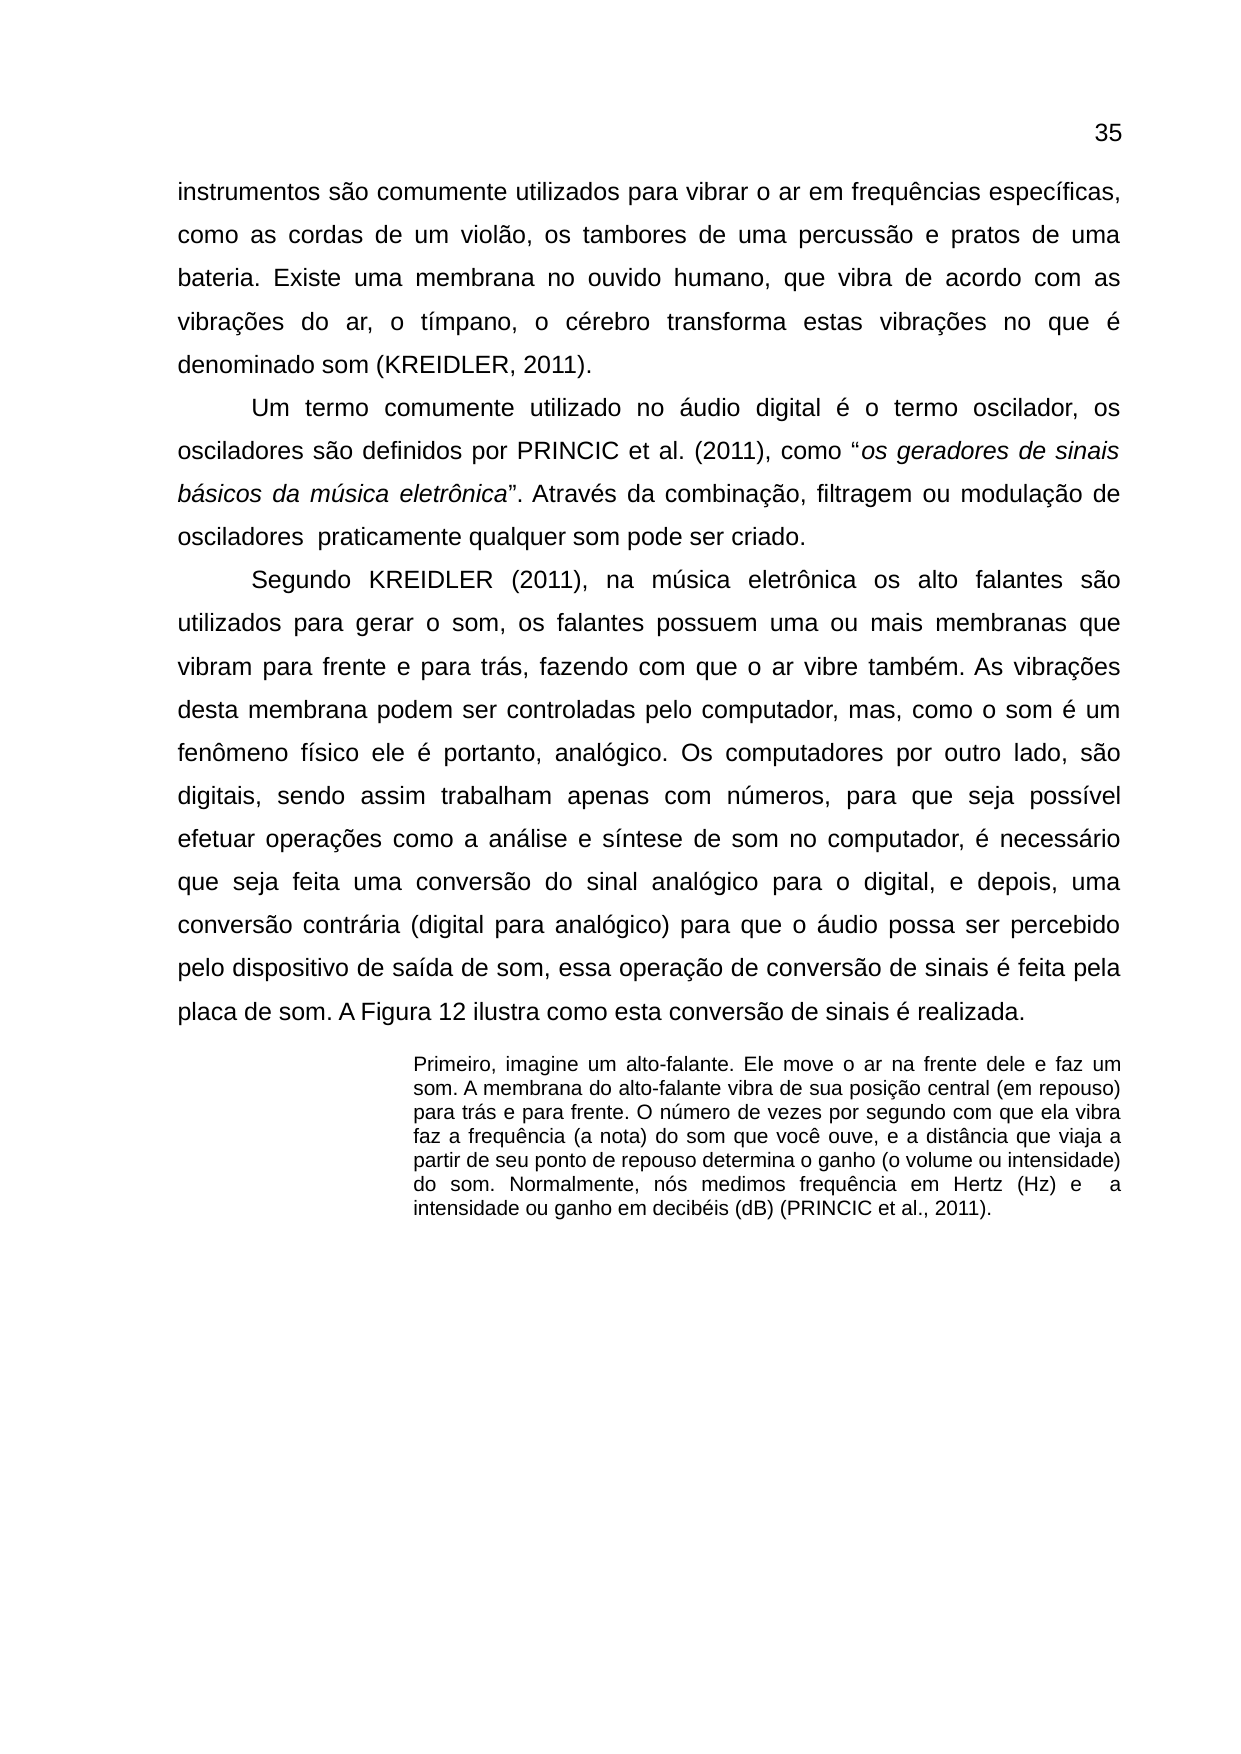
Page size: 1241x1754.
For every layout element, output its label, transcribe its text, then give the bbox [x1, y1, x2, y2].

text instrumentos são comumente utilizados para vibrar o ar em frequências específicas, como as cordas de um violão, os tambores de uma percussão e pratos de uma bateria. Existe uma membrana no ouvido humano, que vibra de acordo com as vibrações do ar, o tímpano, o cérebro transforma estas vibrações no que é denominado som (KREIDLER, 2011). [177, 177, 1122, 378]
text Primeiro, imagine um alto-falante. Ele move o ar na frente dele e faz um som. A membrana do alto-falante vibra de sua posição central (em repouso) para trás e para frente. O número de vezes por segundo com que ela vibra faz a frequência (a nota) do som que você ouve, e a distância que viaja a partir de seu ponto de repouso determina o ganho (o volume ou intensidade) do som. Normalmente, nós medimos frequência em Hertz (Hz) e a intensidade ou ganho em decibéis (dB) (PRINCIC et al., 2011). [413, 1052, 1122, 1220]
text Segundo KREIDLER (2011), na música eletrônica os alto falantes são utilizados para gerar o som, os falantes possuem uma ou mais membranas que vibram para frente e para trás, fazendo com que o ar vibre também. As vibrações desta membrana podem ser controladas pelo computador, mas, como o som é um fenômeno físico ele é portanto, analógico. Os computadores por outro lado, são digitais, sendo assim trabalham apenas com números, para que seja possível efetuar operações como a análise e síntese de som no computador, é necessário que seja feita uma conversão do sinal analógico para o digital, e depois, uma conversão contrária (digital para analógico) para que o áudio possa ser percebido pelo dispositivo de saída de som, essa operação de conversão de sinais é feita pela placa de som. A Figura 12 ilustra como esta conversão de sinais é realizada. [177, 565, 1122, 1025]
text Um termo comumente utilizado no áudio digital é o termo oscilador, os osciladores são definidos por PRINCIC et al. (2011), como “os geradores de sinais básicos da música eletrônica”. Através da combinação, filtragem ou modulação de osciladores praticamente qualquer som pode ser criado. [177, 393, 1122, 551]
